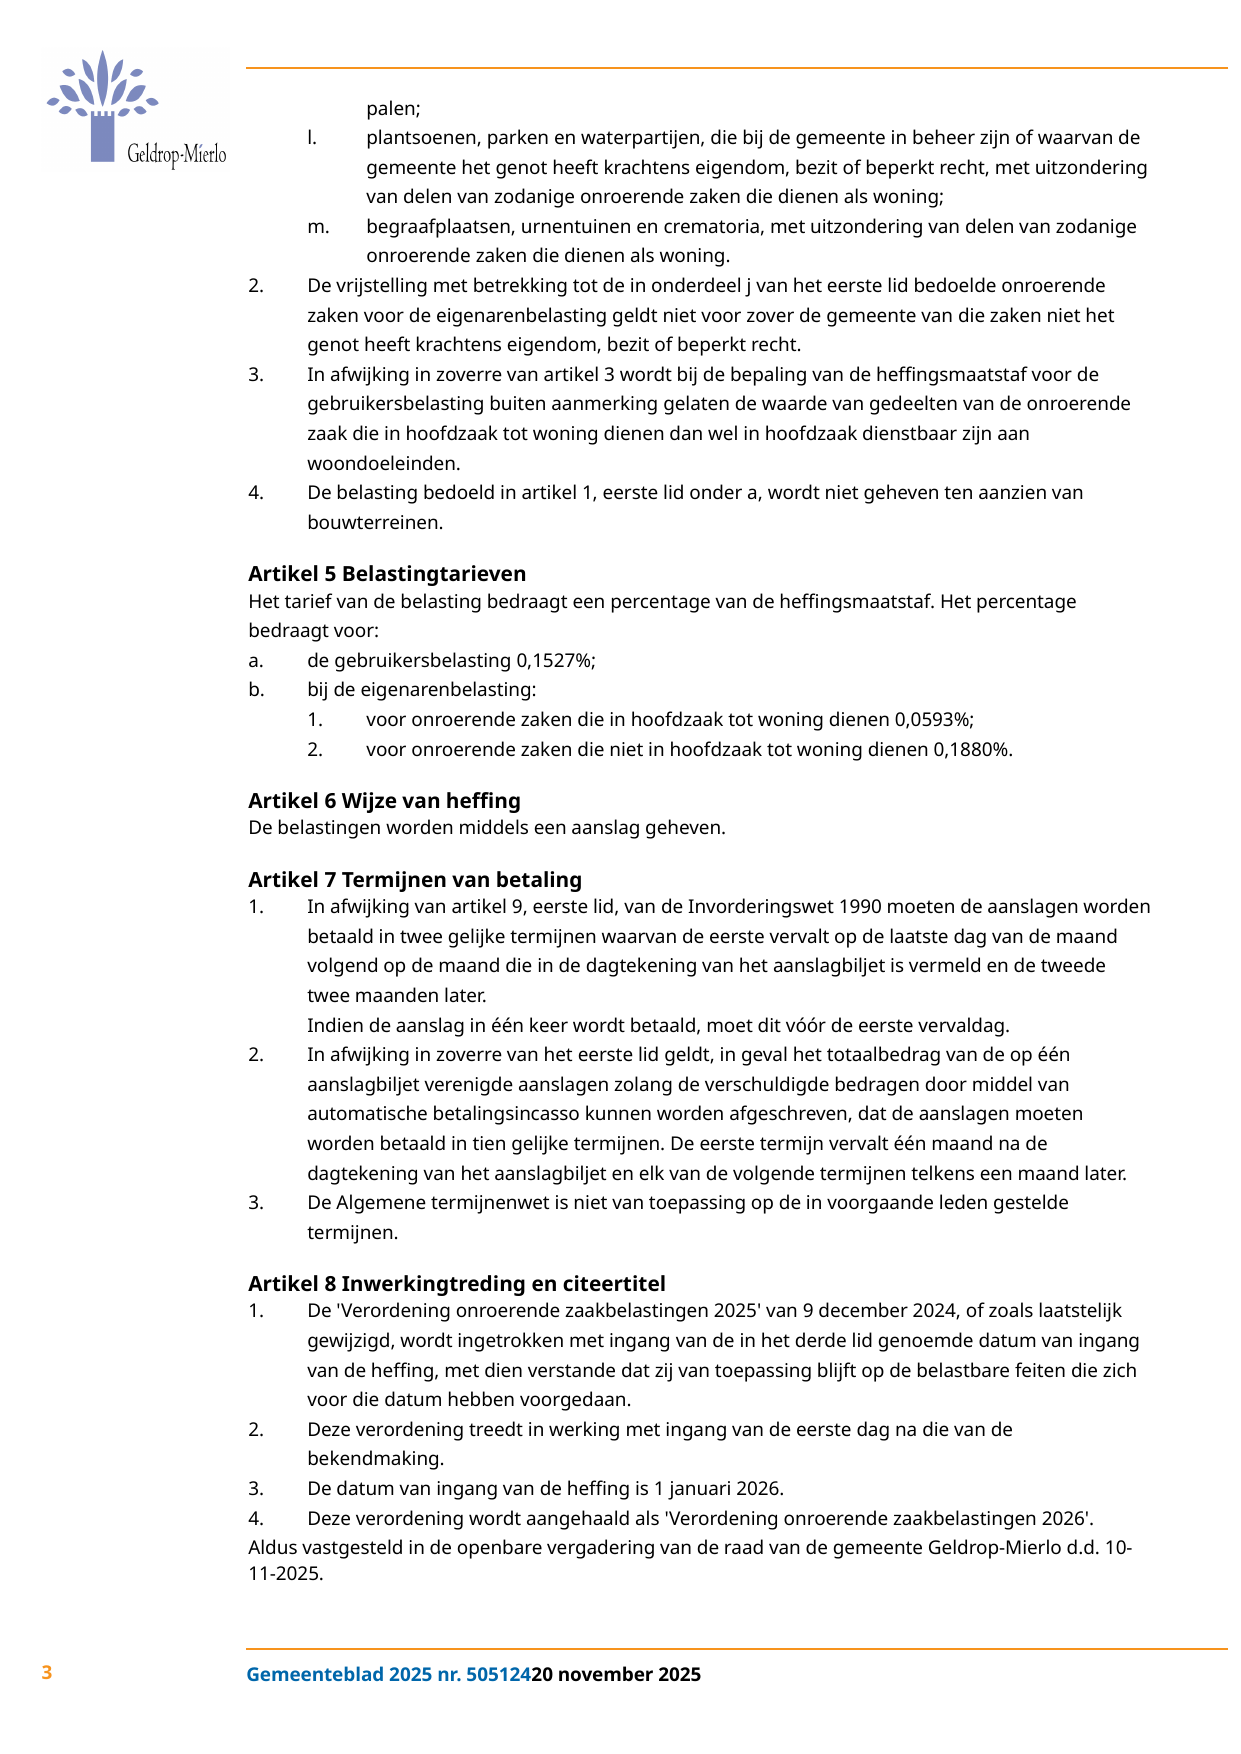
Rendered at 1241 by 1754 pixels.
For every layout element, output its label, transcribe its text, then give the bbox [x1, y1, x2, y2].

list De 'Verordening onroerende zaakbelastingen 2025' van 9 december 2024, of zoals laatstelijk gewijzigd, wordt ingetrokken met ingang van de in het derde lid genoemde datum van ingang van de heffing, met dien verstande dat zij van toepassing blijft op de belastbare feiten die zich voor die datum hebben voorgedaan. [248, 1298, 1152, 1412]
list Deze verordening wordt aangehaald als 'Verordening onroerende zaakbelastingen 2026'. [248, 1505, 1152, 1531]
list In afwijking in zoverre van het eerste lid geldt, in geval het totaalbedrag van de op één aanslagbiljet verenigde aanslagen zolang de verschuldigde bedragen door middel van automatische betalingsincasso kunnen worden afgeschreven, dat de aanslagen moeten worden betaald in tien gelijke termijnen. De eerste termijn vervalt één maand na de dagtekening van het aanslagbiljet en elk van de volgende termijnen telkens een maand later. [248, 1041, 1152, 1185]
text Artikel 7 Termijnen van betaling [248, 865, 1152, 893]
list De Algemene termijnenwet is niet van toepassing op de in voorgaande leden gestelde termijnen. [248, 1189, 1152, 1244]
text Artikel 5 Belastingtarieven [248, 559, 1152, 588]
list De belasting bedoeld in artikel 1, eerste lid onder a, wordt niet geheven ten aanzien van bouwterreinen. [248, 479, 1152, 535]
list In afwijking van artikel 9, eerste lid, van de Invorderingswet 1990 moeten de aanslagen worden betaald in twee gelijke termijnen waarvan de eerste vervalt op de laatste dag van de maand volgend op de maand die in de dagtekening van het aanslagbiljet is vermeld en de tweede twee maanden later. [248, 893, 1152, 1008]
list De vrijstelling met betrekking tot de in onderdeel j van het eerste lid bedoelde onroerende zaken voor de eigenarenbelasting geldt niet voor zover de gemeente van die zaken niet het genot heeft krachtens eigendom, bezit of beperkt recht. [248, 272, 1152, 357]
list voor onroerende zaken die niet in hoofdzaak tot woning dienen 0,1880%. [307, 736, 1152, 761]
text Artikel 8 Inwerkingtreding en citeertitel [248, 1269, 1152, 1298]
list plantsoenen, parken en waterpartijen, die bij de gemeente in beheer zijn of waarvan de gemeente het genot heeft krachtens eigendom, bezit of beperkt recht, met uitzondering van delen van zodanige onroerende zaken die dienen als woning; [307, 124, 1152, 209]
list De datum van ingang van de heffing is 1 januari 2026. [248, 1475, 1152, 1501]
list palen; [307, 95, 1152, 121]
text Het tarief van de belasting bedraagt een percentage van de heffingsmaatstaf. Het percentage bedraagt voor: [248, 588, 1152, 643]
list de gebruikersbelasting 0,1527%; [248, 647, 1152, 673]
list begraafplaatsen, urnentuinen en crematoria, met uitzondering van delen van zodanige onroerende zaken die dienen als woning. [307, 213, 1152, 268]
text Artikel 6 Wijze van heffing [248, 786, 1152, 814]
text Aldus vastgesteld in de openbare vergadering van de raad van de gemeente Geldrop-Mierlo d.d. 10-11-2025. [248, 1534, 1152, 1586]
list Deze verordening treedt in werking met ingang van de eerste dag na die van de bekendmaking. [248, 1416, 1152, 1471]
list bij de eigenarenbelasting: [248, 677, 1152, 702]
list Indien de aanslag in één keer wordt betaald, moet dit vóór de eerste vervaldag. [248, 1012, 1152, 1037]
text De belastingen worden middels een aanslag geheven. [248, 814, 1152, 840]
list In afwijking in zoverre van artikel 3 wordt bij de bepaling van de heffingsmaatstaf voor de gebruikersbelasting buiten aanmerking gelaten de waarde van gedeelten van de onroerende zaak die in hoofdzaak tot woning dienen dan wel in hoofdzaak dienstbaar zijn aan woondoeleinden. [248, 361, 1152, 476]
picture [41, 47, 231, 172]
list voor onroerende zaken die in hoofdzaak tot woning dienen 0,0593%; [307, 706, 1152, 732]
